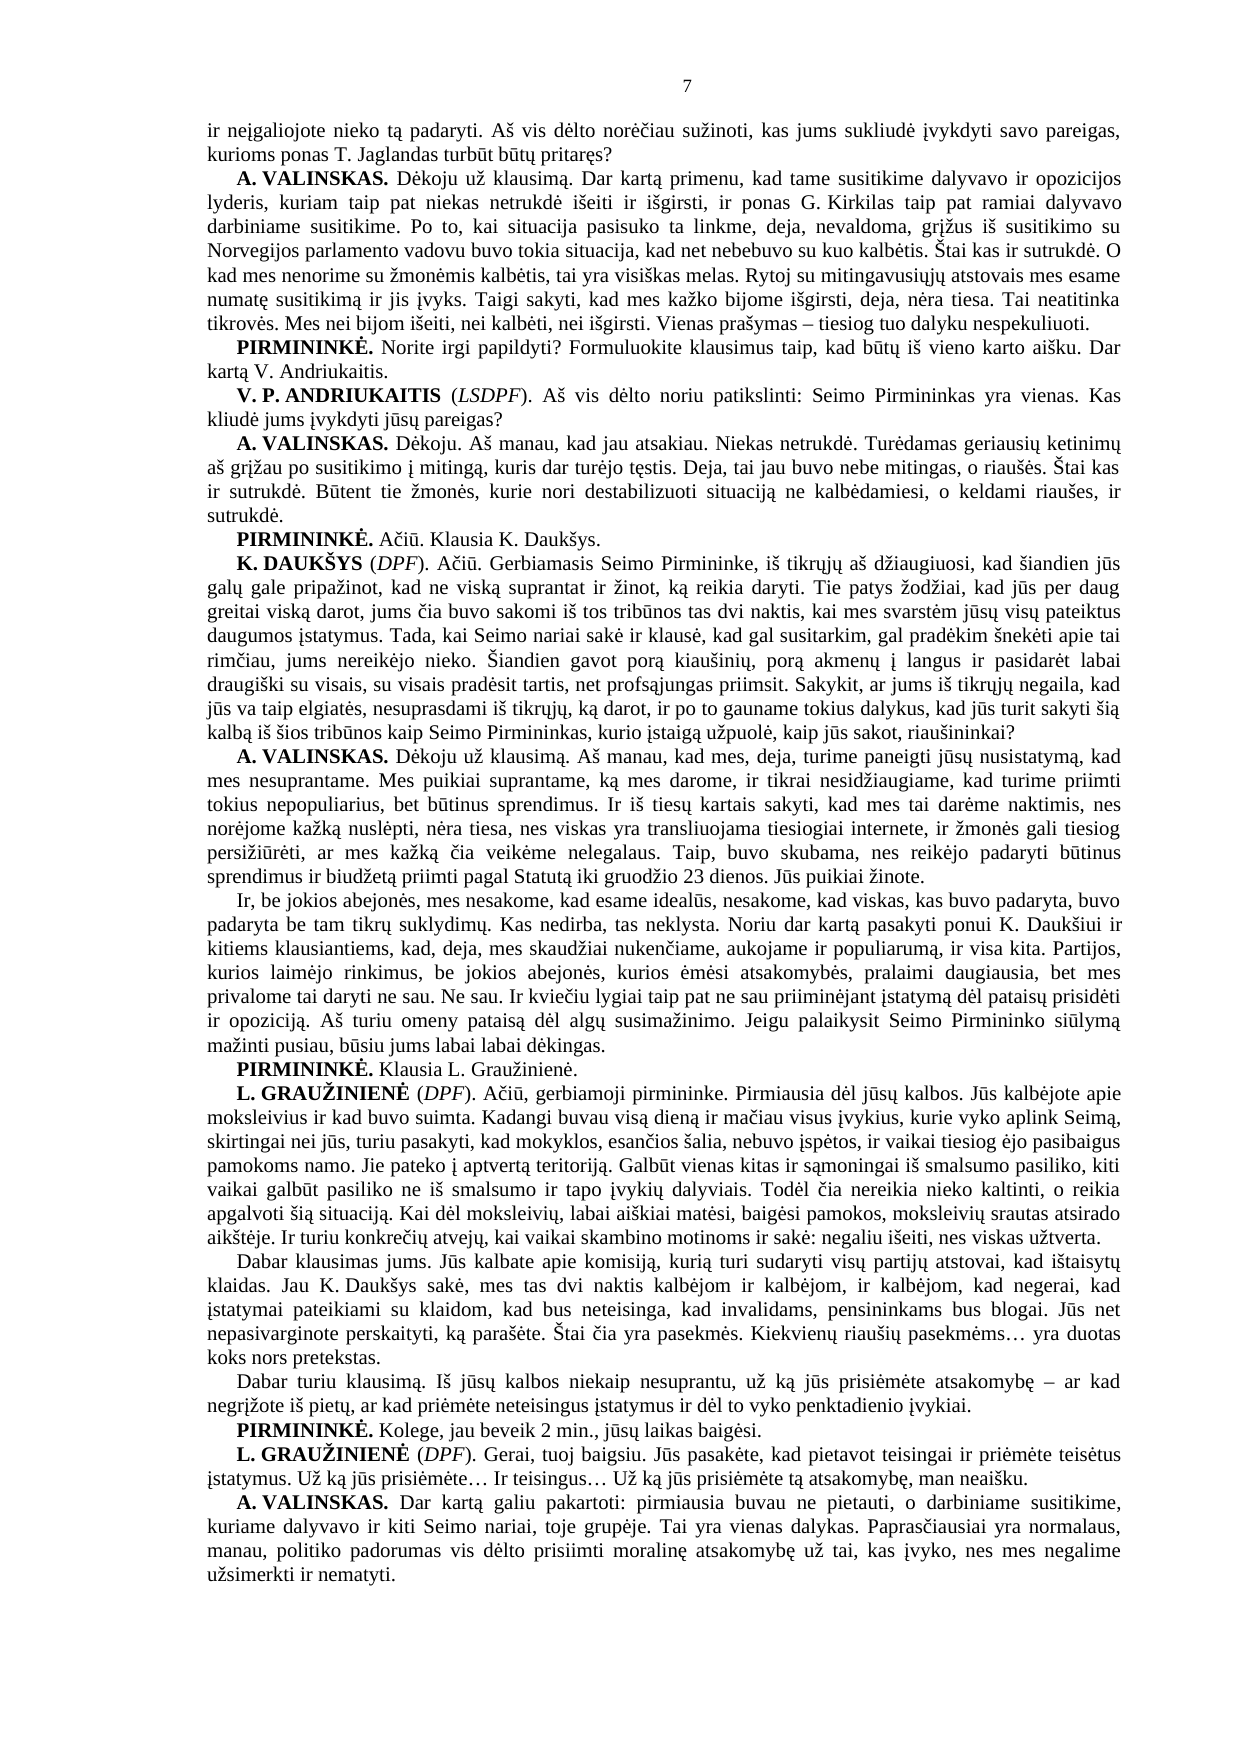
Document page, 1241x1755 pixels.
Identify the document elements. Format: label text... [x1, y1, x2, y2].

text PIRMININKĖ. Kolege, jau beveik 2 min., jūsų laikas baigėsi. [207, 1417, 1122, 1442]
text Dabar turiu klausimą. Iš jūsų kalbos niekaip nesuprantu, už ką jūs prisiėmėte atsakomybę – ar kad negrįžote iš pietų, ar kad priėmėte neteisingus įstatymus ir dėl to vyko penktadienio įvykiai. [207, 1369, 1122, 1417]
text L. GRAUŽINIENĖ (DPF). Gerai, tuoj baigsiu. Jūs pasakėte, kad pietavot teisingai ir priėmėte teisėtus įstatymus. Už ką jūs prisiėmėte… Ir teisingus… Už ką jūs prisiėmėte tą atsakomybę, man neaišku. [207, 1442, 1122, 1490]
text A. VALINSKAS. Dar kartą galiu pakartoti: pirmiausia buvau ne pietauti, o darbiniame susitikime, kuriame dalyvavo ir kiti Seimo nariai, toje grupėje. Tai yra vienas dalykas. Paprasčiausiai yra normalaus, manau, politiko padorumas vis dėlto prisiimti moralinę atsakomybę už tai, kas įvyko, nes mes negalime užsimerkti ir nematyti. [207, 1490, 1122, 1586]
text PIRMININKĖ. Klausia L. Graužinienė. [207, 1057, 1122, 1081]
text A. VALINSKAS. Dėkoju už klausimą. Aš manau, kad mes, deja, turime paneigti jūsų nusistatymą, kad mes nesuprantame. Mes puikiai suprantame, ką mes darome, ir tikrai nesidžiaugiame, kad turime priimti tokius nepopuliarius, bet būtinus sprendimus. Ir iš tiesų kartais sakyti, kad mes tai darėme naktimis, nes norėjome kažką nuslėpti, nėra tiesa, nes viskas yra transliuojama tiesiogiai internete, ir žmonės gali tiesiog persižiūrėti, ar mes kažką čia veikėme nelegalaus. Taip, buvo skubama, nes reikėjo padaryti būtinus sprendimus ir biudžetą priimti pagal Statutą iki gruodžio 23 dienos. Jūs puikiai žinote. [207, 744, 1122, 888]
text A. VALINSKAS. Dėkoju už klausimą. Dar kartą primenu, kad tame susitikime dalyvavo ir opozicijos lyderis, kuriam taip pat niekas netrukdė išeiti ir išgirsti, ir ponas G. Kirkilas taip pat ramiai dalyvavo darbiniame susitikime. Po to, kai situacija pasisuko ta linkme, deja, nevaldoma, grįžus iš susitikimo su Norvegijos parlamento vadovu buvo tokia situacija, kad net nebebuvo su kuo kalbėtis. Štai kas ir sutrukdė. O kad mes nenorime su žmonėmis kalbėtis, tai yra visiškas melas. Rytoj su mitingavusiųjų atstovais mes esame numatę susitikimą ir jis įvyks. Taigi sakyti, kad mes kažko bijome išgirsti, deja, nėra tiesa. Tai neatitinka tikrovės. Mes nei bijom išeiti, nei kalbėti, nei išgirsti. Vienas prašymas – tiesiog tuo dalyku nespekuliuoti. [207, 166, 1122, 335]
text A. VALINSKAS. Dėkoju. Aš manau, kad jau atsakiau. Niekas netrukdė. Turėdamas geriausių ketinimų aš grįžau po susitikimo į mitingą, kuris dar turėjo tęstis. Deja, tai jau buvo nebe mitingas, o riaušės. Štai kas ir sutrukdė. Būtent tie žmonės, kurie nori destabilizuoti situaciją ne kalbėdamiesi, o keldami riaušes, ir sutrukdė. [207, 431, 1122, 527]
text ir neįgaliojote nieko tą padaryti. Aš vis dėlto norėčiau sužinoti, kas jums sukliudė įvykdyti savo pareigas, kurioms ponas T. Jaglandas turbūt būtų pritaręs? [207, 118, 1122, 166]
text Dabar klausimas jums. Jūs kalbate apie komisiją, kurią turi sudaryti visų partijų atstovai, kad ištaisytų klaidas. Jau K. Daukšys sakė, mes tas dvi naktis kalbėjom ir kalbėjom, ir kalbėjom, kad negerai, kad įstatymai pateikiami su klaidom, kad bus neteisinga, kad invalidams, pensininkams bus blogai. Jūs net nepasivarginote perskaityti, ką parašėte. Štai čia yra pasekmės. Kiekvienų riaušių pasekmėms… yra duotas koks nors pretekstas. [207, 1249, 1122, 1369]
text V. P. ANDRIUKAITIS (LSDPF). Aš vis dėlto noriu patikslinti: Seimo Pirmininkas yra vienas. Kas kliudė jums įvykdyti jūsų pareigas? [207, 383, 1122, 431]
text PIRMININKĖ. Ačiū. Klausia K. Daukšys. [207, 527, 1122, 551]
text Ir, be jokios abejonės, mes nesakome, kad esame idealūs, nesakome, kad viskas, kas buvo padaryta, buvo padaryta be tam tikrų suklydimų. Kas nedirba, tas neklysta. Noriu dar kartą pasakyti ponui K. Daukšiui ir kitiems klausiantiems, kad, deja, mes skaudžiai nukenčiame, aukojame ir populiarumą, ir visa kita. Partijos, kurios laimėjo rinkimus, be jokios abejonės, kurios ėmėsi atsakomybės, pralaimi daugiausia, bet mes privalome tai daryti ne sau. Ne sau. Ir kviečiu lygiai taip pat ne sau priiminėjant įstatymą dėl pataisų prisidėti ir opoziciją. Aš turiu omeny pataisą dėl algų susimažinimo. Jeigu palaikysit Seimo Pirmininko siūlymą mažinti pusiau, būsiu jums labai labai dėkingas. [207, 888, 1122, 1057]
text PIRMININKĖ. Norite irgi papildyti? Formuluokite klausimus taip, kad būtų iš vieno karto aišku. Dar kartą V. Andriukaitis. [207, 335, 1122, 383]
text K. DAUKŠYS (DPF). Ačiū. Gerbiamasis Seimo Pirmininke, iš tikrųjų aš džiaugiuosi, kad šiandien jūs galų gale pripažinot, kad ne viską suprantat ir žinot, ką reikia daryti. Tie patys žodžiai, kad jūs per daug greitai viską darot, jums čia buvo sakomi iš tos tribūnos tas dvi naktis, kai mes svarstėm jūsų visų pateiktus daugumos įstatymus. Tada, kai Seimo nariai sakė ir klausė, kad gal susitarkim, gal pradėkim šnekėti apie tai rimčiau, jums nereikėjo nieko. Šiandien gavot porą kiaušinių, porą akmenų į langus ir pasidarėt labai draugiški su visais, su visais pradėsit tartis, net profsąjungas priimsit. Sakykit, ar jums iš tikrųjų negaila, kad jūs va taip elgiatės, nesuprasdami iš tikrųjų, ką darot, ir po to gauname tokius dalykus, kad jūs turit sakyti šią kalbą iš šios tribūnos kaip Seimo Pirmininkas, kurio įstaigą užpuolė, kaip jūs sakot, riaušininkai? [207, 551, 1122, 744]
text L. GRAUŽINIENĖ (DPF). Ačiū, gerbiamoji pirmininke. Pirmiausia dėl jūsų kalbos. Jūs kalbėjote apie moksleivius ir kad buvo suimta. Kadangi buvau visą dieną ir mačiau visus įvykius, kurie vyko aplink Seimą, skirtingai nei jūs, turiu pasakyti, kad mokyklos, esančios šalia, nebuvo įspėtos, ir vaikai tiesiog ėjo pasibaigus pamokoms namo. Jie pateko į aptvertą teritoriją. Galbūt vienas kitas ir sąmoningai iš smalsumo pasiliko, kiti vaikai galbūt pasiliko ne iš smalsumo ir tapo įvykių dalyviais. Todėl čia nereikia nieko kaltinti, o reikia apgalvoti šią situaciją. Kai dėl moksleivių, labai aiškiai matėsi, baigėsi pamokos, moksleivių srautas atsirado aikštėje. Ir turiu konkrečių atvejų, kai vaikai skambino motinoms ir sakė: negaliu išeiti, nes viskas užtverta. [207, 1081, 1122, 1249]
